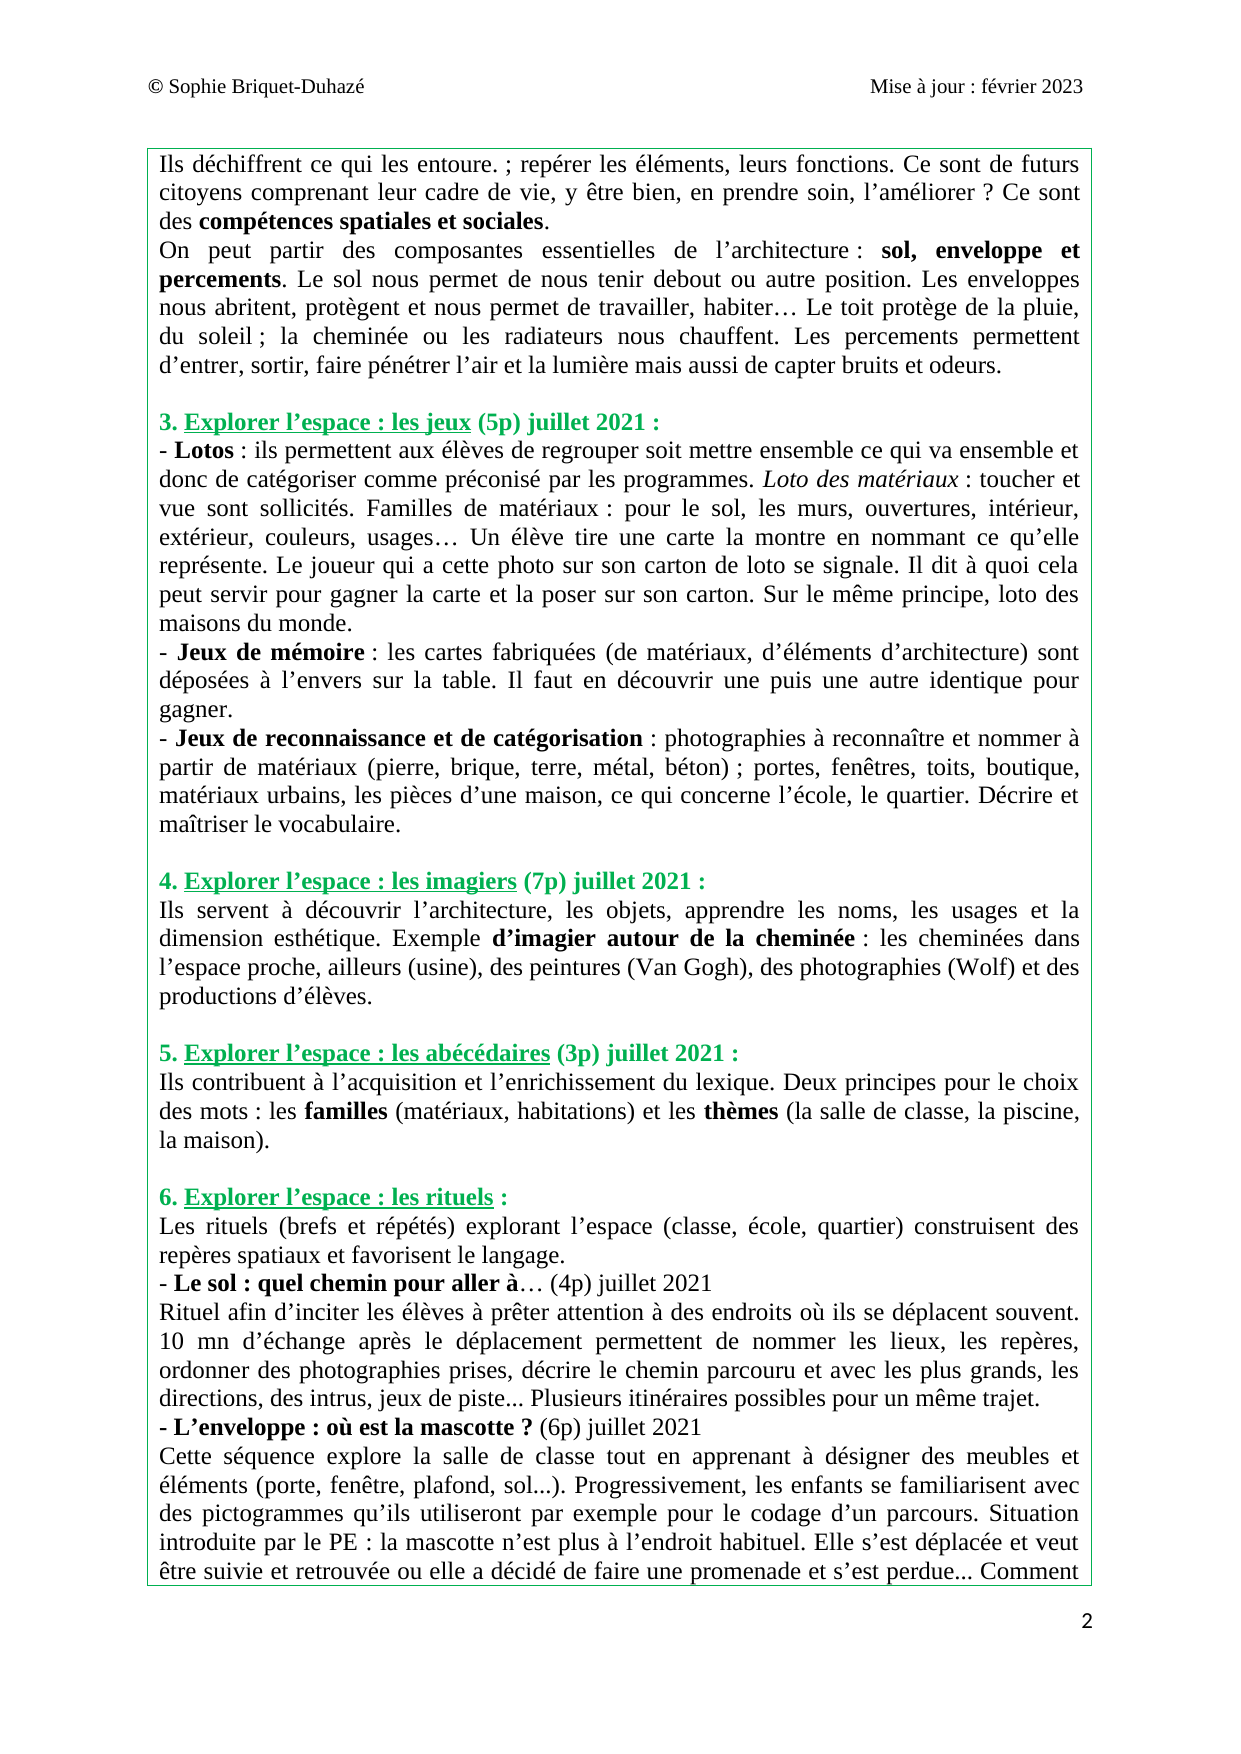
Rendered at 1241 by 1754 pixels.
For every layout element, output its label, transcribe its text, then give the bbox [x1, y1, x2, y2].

table_cell Ils déchiffrent ce qui les entoure. ; repérer les éléments, leurs fonctions. Ce sont de futurs citoyens comprenant leur cadre de vie, y être bien, en prendre soin, l’améliorer ? Ce sont des compétences spatiales et sociales. On peut partir des composantes essentielles de l’architecture : sol, enveloppe et percements. Le sol nous permet de nous tenir debout ou autre position. Les enveloppes nous abritent, protègent et nous permet de travailler, habiter… Le toit protège de la pluie, du soleil ; la cheminée ou les radiateurs nous chauffent. Les percements permettent d’entrer, sortir, faire pénétrer l’air et la lumière mais aussi de capter bruits et odeurs. 3. Explorer l’espace : les jeux (5p) juillet 2021 : - Lotos : ils permettent aux élèves de regrouper soit mettre ensemble ce qui va ensemble et donc de catégoriser comme préconisé par les programmes. Loto des matériaux : toucher et vue sont sollicités. Familles de matériaux : pour le sol, les murs, ouvertures, intérieur, extérieur, couleurs, usages… Un élève tire une carte la montre en nommant ce qu’elle représente. Le joueur qui a cette photo sur son carton de loto se signale. Il dit à quoi cela peut servir pour gagner la carte et la poser sur son carton. Sur le même principe, loto des maisons du monde. - Jeux de mémoire : les cartes fabriquées (de matériaux, d’éléments d’architecture) sont déposées à l’envers sur la table. Il faut en découvrir une puis une autre identique pour gagner. - Jeux de reconnaissance et de catégorisation : photographies à reconnaître et nommer à partir de matériaux (pierre, brique, terre, métal, béton) ; portes, fenêtres, toits, boutique, matériaux urbains, les pièces d’une maison, ce qui concerne l’école, le quartier. Décrire et maîtriser le vocabulaire. 4. Explorer l’espace : les imagiers (7p) juillet 2021 : Ils servent à découvrir l’architecture, les objets, apprendre les noms, les usages et la dimension esthétique. Exemple d’imagier autour de la cheminée : les cheminées dans l’espace proche, ailleurs (usine), des peintures (Van Gogh), des photographies (Wolf) et des productions d’élèves. 5. Explorer l’espace : les abécédaires (3p) juillet 2021 : Ils contribuent à l’acquisition et l’enrichissement du lexique. Deux principes pour le choix des mots : les familles (matériaux, habitations) et les thèmes (la salle de classe, la piscine, la maison). 6. Explorer l’espace : les rituels : Les rituels (brefs et répétés) explorant l’espace (classe, école, quartier) construisent des repères spatiaux et favorisent le langage. - Le sol : quel chemin pour aller à… (4p) juillet 2021 Rituel afin d’inciter les élèves à prêter attention à des endroits où ils se déplacent souvent. 10 mn d’échange après le déplacement permettent de nommer les lieux, les repères, ordonner des photographies prises, décrire le chemin parcouru et avec les plus grands, les directions, des intrus, jeux de piste... Plusieurs itinéraires possibles pour un même trajet. - L’enveloppe : où est la mascotte ? (6p) juillet 2021 Cette séquence explore la salle de classe tout en apprenant à désigner des meubles et éléments (porte, fenêtre, plafond, sol...). Progressivement, les enfants se familiarisent avec des pictogrammes qu’ils utiliseront par exemple pour le codage d’un parcours. Situation introduite par le PE : la mascotte n’est plus à l’endroit habituel. Elle s’est déplacée et veut être suivie et retrouvée ou elle a décidé de faire une promenade et s’est perdue... Comment [148, 149, 1091, 1585]
